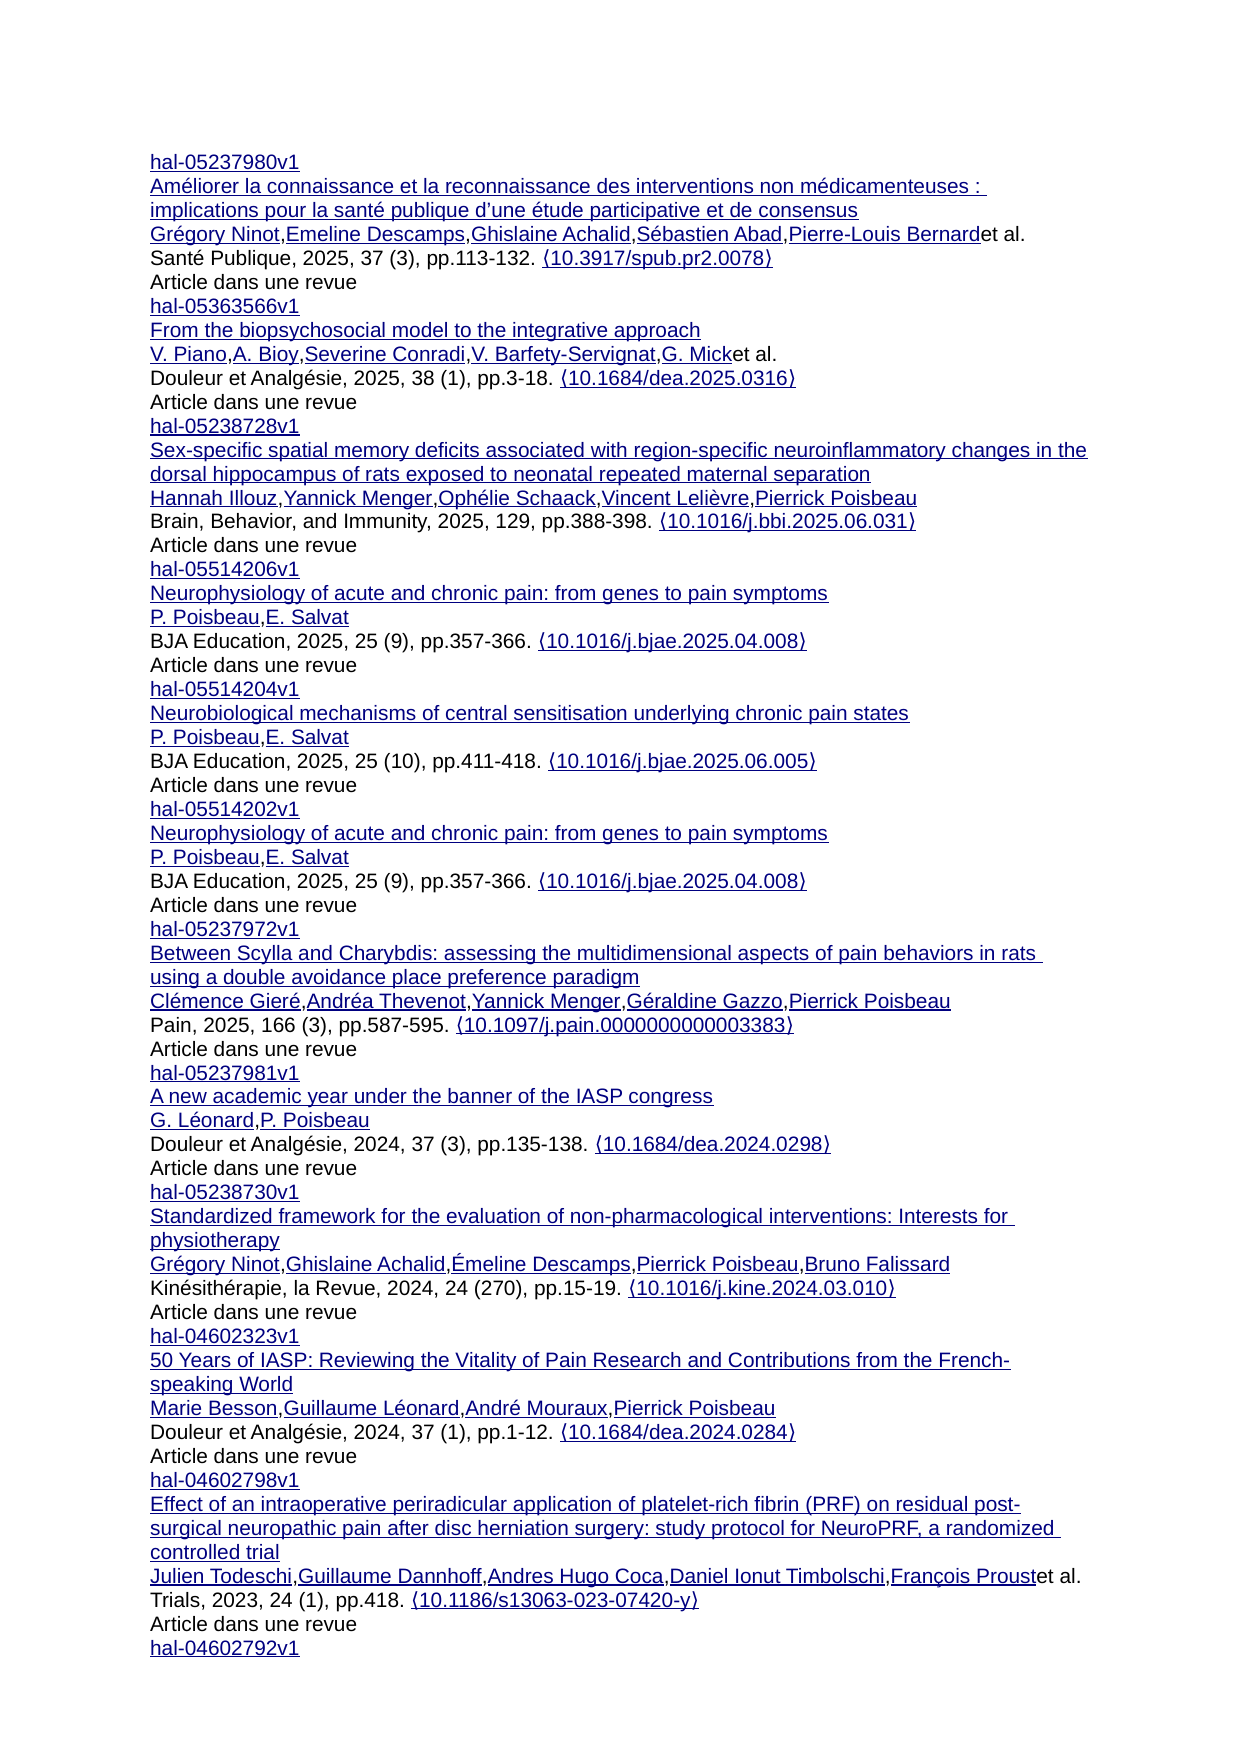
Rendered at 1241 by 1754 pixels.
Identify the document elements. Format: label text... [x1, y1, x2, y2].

table_cell Between Scylla and Charybdis: assessing the multidimensional aspects of pain behaviors in rats using a double avoidance place preference paradigm Clémence Gieré,Andréa Thevenot,Yannick Menger,Géraldine Gazzo,Pierrick Poisbeau Pain, 2025, 166 (3), pp.587-595. ⟨10.1097/j.pain.0000000000003383⟩ Article dans une revue hal-05237981v1 [150, 941, 1090, 1084]
table_cell Neurobiological mechanisms of central sensitisation underlying chronic pain states P. Poisbeau,E. Salvat BJA Education, 2025, 25 (10), pp.411-418. ⟨10.1016/j.bjae.2025.06.005⟩ Article dans une revue hal-05514202v1 [150, 701, 1090, 821]
table_cell Améliorer la connaissance et la reconnaissance des interventions non médicamenteuses : implications pour la santé publique d’une étude participative et de consensus Grégory Ninot,Emeline Descamps,Ghislaine Achalid,Sébastien Abad,Pierre-Louis Bernardet al. Santé Publique, 2025, 37 (3), pp.113-132. ⟨10.3917/spub.pr2.0078⟩ Article dans une revue hal-05363566v1 [150, 174, 1090, 318]
table_cell Neurophysiology of acute and chronic pain: from genes to pain symptoms P. Poisbeau,E. Salvat BJA Education, 2025, 25 (9), pp.357-366. ⟨10.1016/j.bjae.2025.04.008⟩ Article dans une revue hal-05514204v1 [150, 581, 1090, 701]
table_cell Neurophysiology of acute and chronic pain: from genes to pain symptoms P. Poisbeau,E. Salvat BJA Education, 2025, 25 (9), pp.357-366. ⟨10.1016/j.bjae.2025.04.008⟩ Article dans une revue hal-05237972v1 [150, 821, 1090, 941]
table_cell From the biopsychosocial model to the integrative approach V. Piano,A. Bioy,Severine Conradi,V. Barfety-Servignat,G. Micket al. Douleur et Analgésie, 2025, 38 (1), pp.3-18. ⟨10.1684/dea.2025.0316⟩ Article dans une revue hal-05238728v1 [150, 318, 1090, 437]
table_cell hal-05237980v1 [150, 150, 1090, 174]
table_cell Effect of an intraoperative periradicular application of platelet-rich fibrin (PRF) on residual post-surgical neuropathic pain after disc herniation surgery: study protocol for NeuroPRF, a randomized controlled trial Julien Todeschi,Guillaume Dannhoff,Andres Hugo Coca,Daniel Ionut Timbolschi,François Proustet al. Trials, 2023, 24 (1), pp.418. ⟨10.1186/s13063-023-07420-y⟩ Article dans une revue hal-04602792v1 [150, 1492, 1090, 1659]
table_cell Standardized framework for the evaluation of non-pharmacological interventions: Interests for physiotherapy Grégory Ninot,Ghislaine Achalid,Émeline Descamps,Pierrick Poisbeau,Bruno Falissard Kinésithérapie, la Revue, 2024, 24 (270), pp.15-19. ⟨10.1016/j.kine.2024.03.010⟩ Article dans une revue hal-04602323v1 [150, 1204, 1090, 1348]
table_cell 50 Years of IASP: Reviewing the Vitality of Pain Research and Contributions from the French-speaking World Marie Besson,Guillaume Léonard,André Mouraux,Pierrick Poisbeau Douleur et Analgésie, 2024, 37 (1), pp.1-12. ⟨10.1684/dea.2024.0284⟩ Article dans une revue hal-04602798v1 [150, 1348, 1090, 1492]
table_cell Sex-specific spatial memory deficits associated with region-specific neuroinflammatory changes in the dorsal hippocampus of rats exposed to neonatal repeated maternal separation Hannah Illouz,Yannick Menger,Ophélie Schaack,Vincent Lelièvre,Pierrick Poisbeau Brain, Behavior, and Immunity, 2025, 129, pp.388-398. ⟨10.1016/j.bbi.2025.06.031⟩ Article dans une revue hal-05514206v1 [150, 438, 1090, 581]
table_cell A new academic year under the banner of the IASP congress G. Léonard,P. Poisbeau Douleur et Analgésie, 2024, 37 (3), pp.135-138. ⟨10.1684/dea.2024.0298⟩ Article dans une revue hal-05238730v1 [150, 1084, 1090, 1204]
